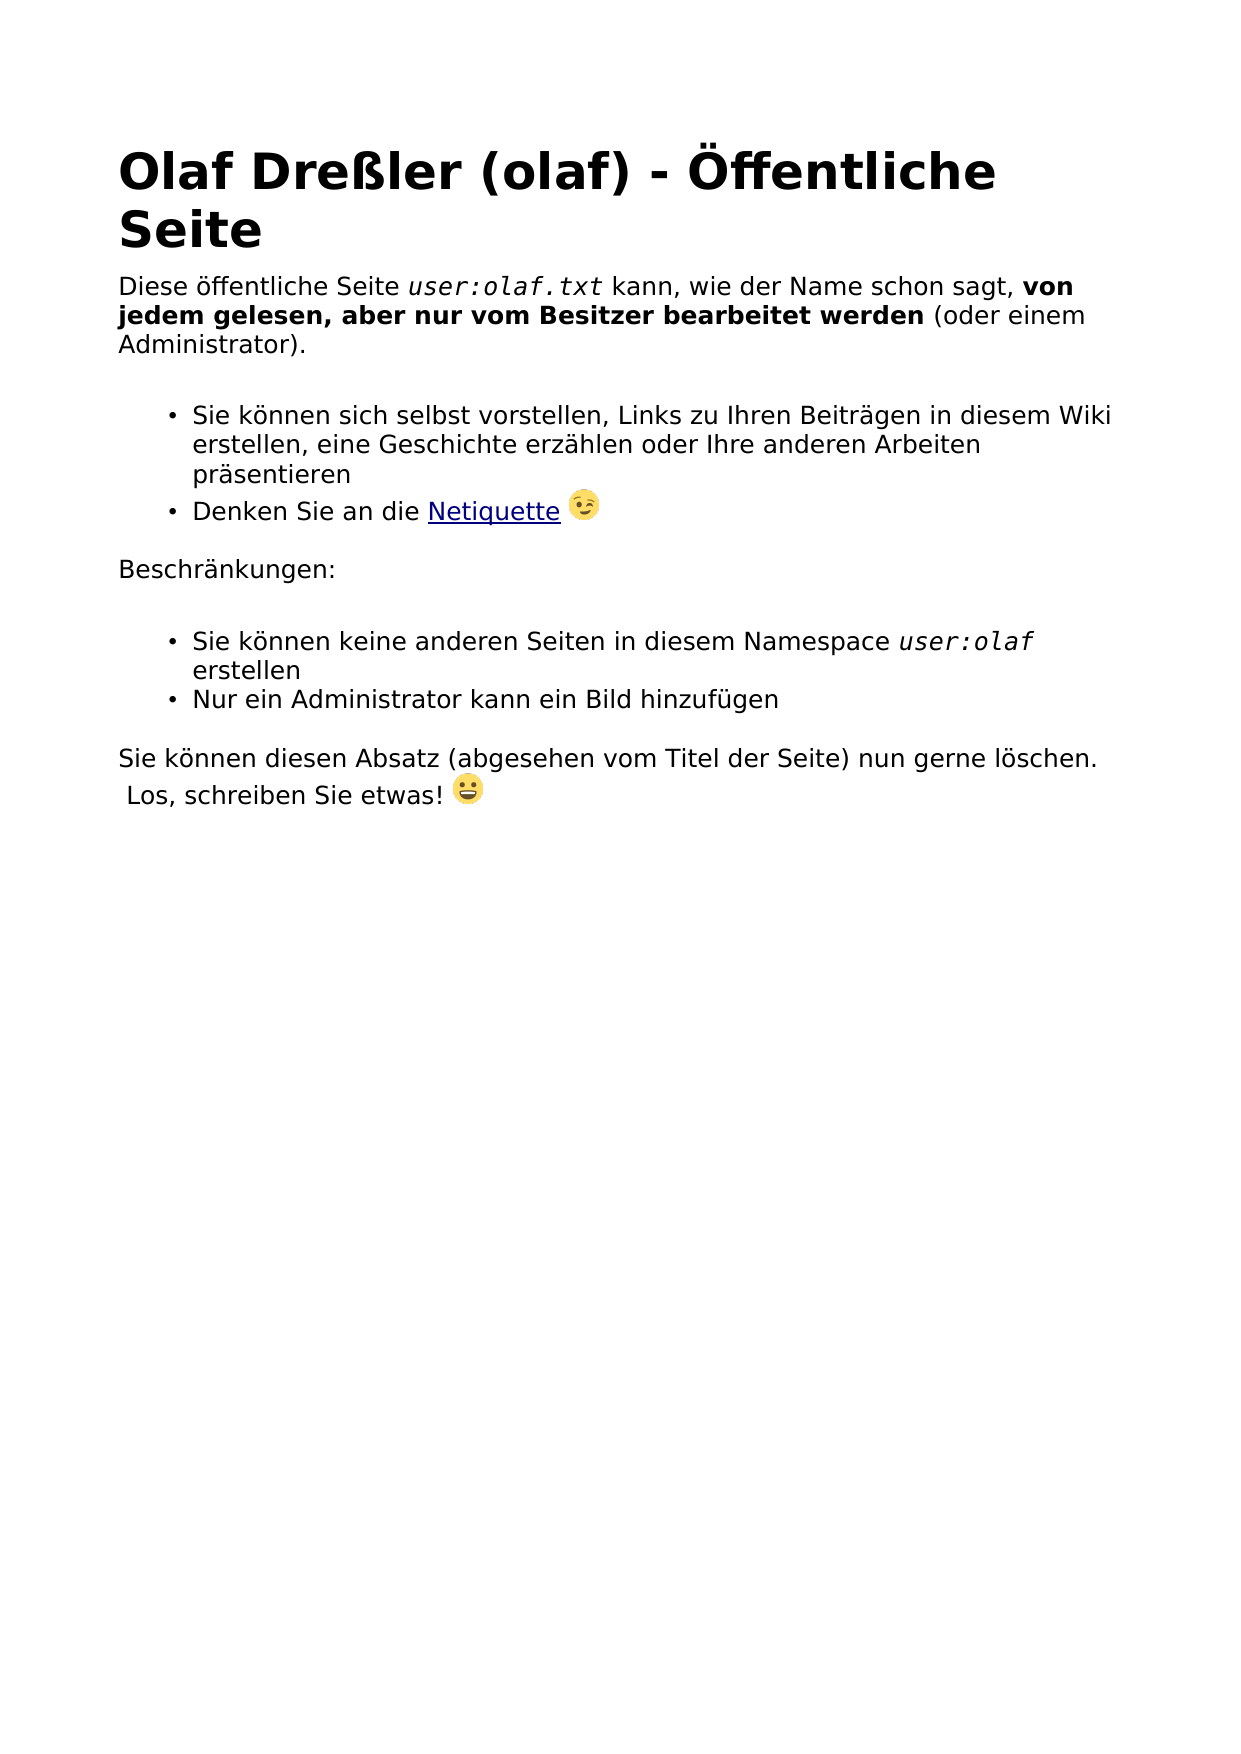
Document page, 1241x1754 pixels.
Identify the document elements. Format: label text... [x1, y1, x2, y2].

list Nur ein Administrator kann ein Bild hinzufügen [177, 685, 1122, 714]
list Sie können sich selbst vorstellen, Links zu Ihren Beiträgen in diesem Wiki erstellen, eine Geschichte erzählen oder Ihre anderen Arbeiten präsentieren [177, 402, 1122, 489]
list Sie können keine anderen Seiten in diesem Namespace user:olaf erstellen [177, 627, 1122, 685]
picture [568, 489, 600, 521]
picture [452, 773, 484, 805]
subtitle Olaf Dreßler (olaf) - Öffentliche Seite [118, 143, 1122, 259]
text Sie können diesen Absatz (abgesehen vom Titel der Seite) nun gerne löschen. Los, schreiben Sie etwas! [118, 744, 1122, 810]
list Denken Sie an die Netiquette [177, 489, 1122, 526]
text Diese öffentliche Seite user:olaf.txt kann, wie der Name schon sagt, von jedem gelesen, aber nur vom Besitzer bearbeitet werden (oder einem Administrator). [118, 272, 1122, 359]
text Beschränkungen: [118, 556, 1122, 585]
